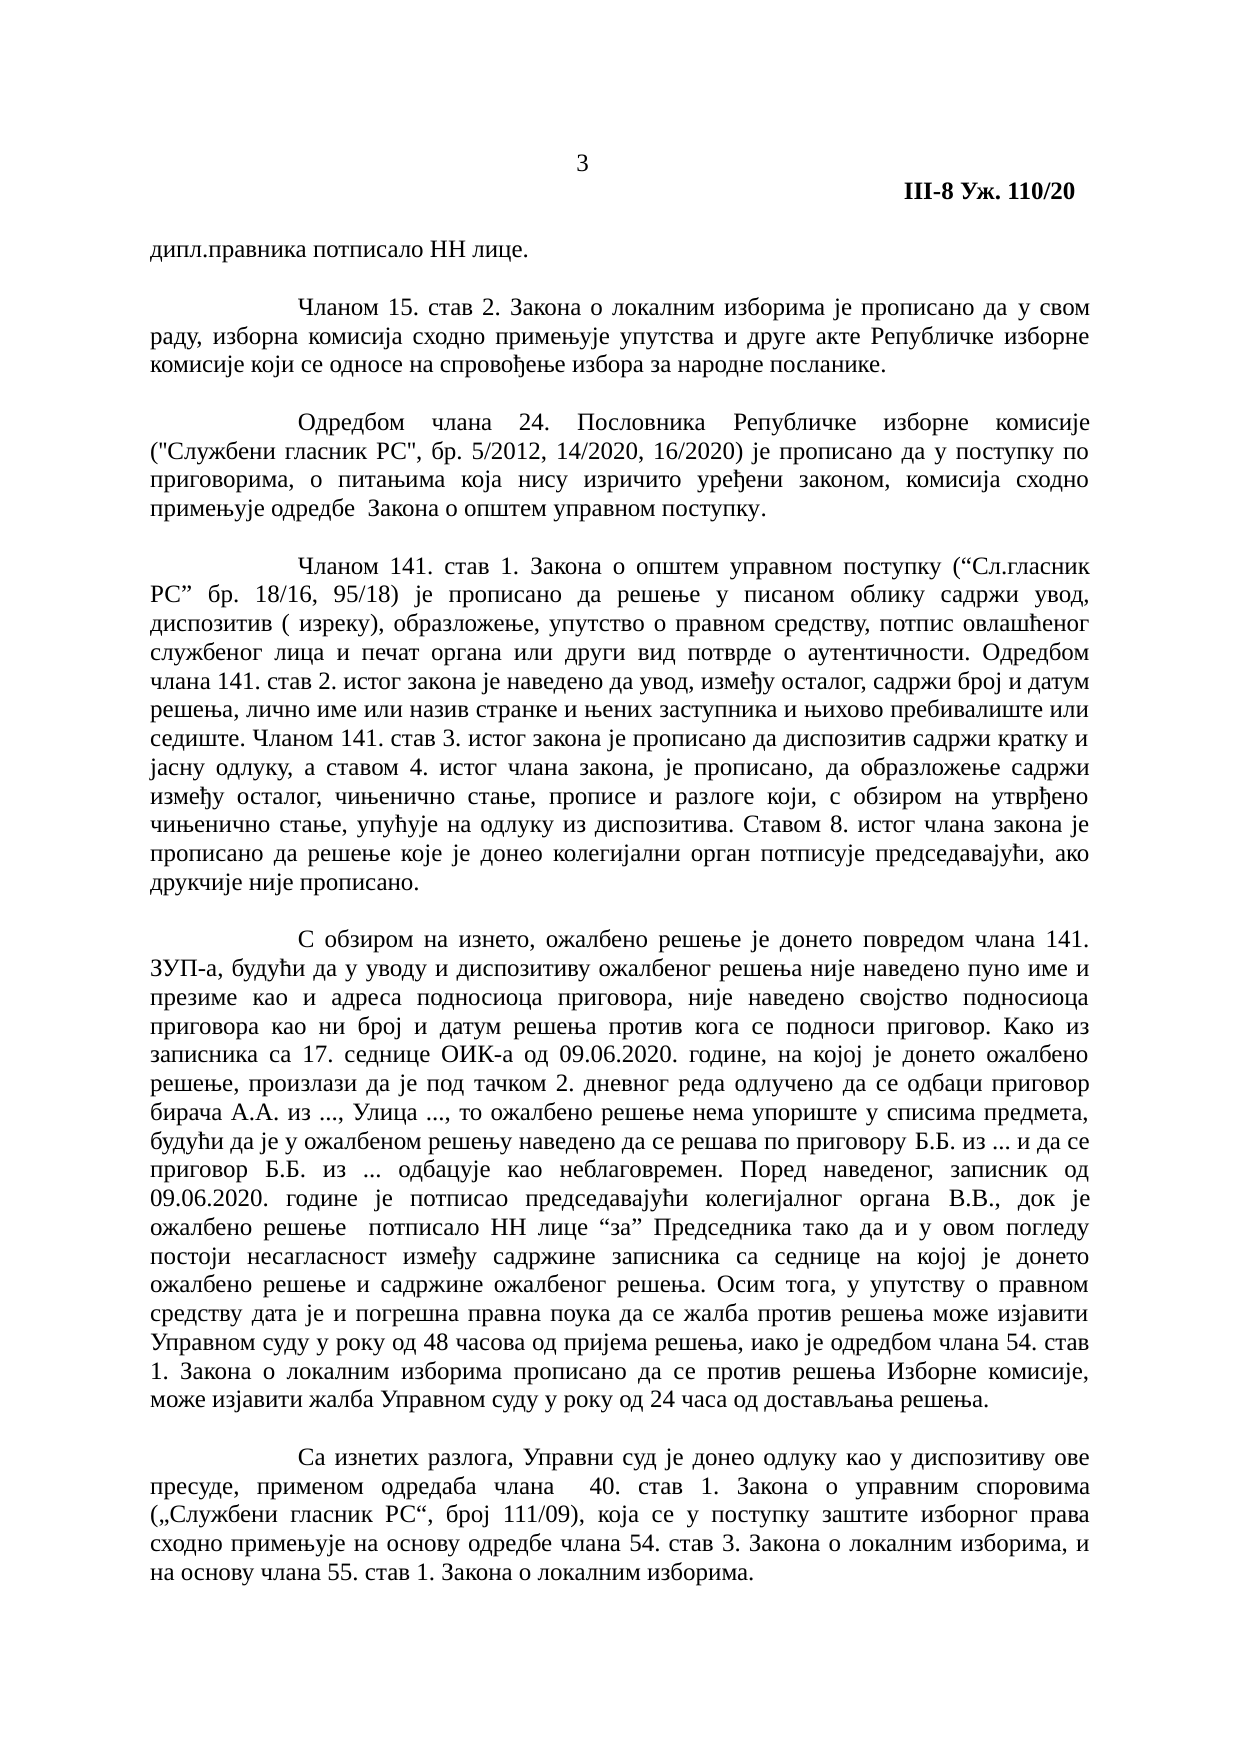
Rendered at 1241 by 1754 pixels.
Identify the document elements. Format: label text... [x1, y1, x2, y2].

text дипл.правника потписало НН лице. [150, 234, 1090, 263]
text Одредбом члана 24. Пословника Републичке изборне комисије (''Службени гласник РС'', бр. 5/2012, 14/2020, 16/2020) је прописано да у поступку по приговорима, о питањима која нису изричито уређени законом, комисија сходно примењује одредбе Закона о општем управном поступку. [150, 407, 1090, 522]
text Са изнетих разлога, Управни суд је донео одлуку као у диспозитиву ове пресуде, применом одредаба члана 40. став 1. Закона о управним споровима („Службени гласник РС“, број 111/09), која се у поступку заштите изборног права сходно примењује на основу одредбе члана 54. став 3. Закона о локалним изборима, и на основу члана 55. став 1. Закона о локалним изборима. [150, 1442, 1090, 1586]
text Чланом 141. став 1. Закона о општем управном поступку (“Сл.гласник РС” бр. 18/16, 95/18) је прописано да решење у писаном облику садржи увод, диспозитив ( изреку), образложење, упутство о правном средству, потпис овлашћеног службеног лица и печат органа или други вид потврде о аутентичности. Одредбом члана 141. став 2. истог закона је наведено да увод, између осталог, садржи број и датум решења, лично име или назив странке и њених заступника и њихово пребивалиште или седиште. Чланом 141. став 3. истог закона је прописано да диспозитив садржи кратку и јасну одлуку, а ставом 4. истог члана закона, је прописано, да образложење садржи између осталог, чињенично стање, прописе и разлоге који, с обзиром на утврђено чињенично стање, упућује на одлуку из диспозитива. Ставом 8. истог члана закона је прописано да решење које је донео колегијални орган потписује председавајући, ако друкчије није прописано. [150, 551, 1090, 896]
text Чланом 15. став 2. Закона о локалним изборима је прописано да у свом раду, изборна комисија сходно примењује упутства и друге акте Републичке изборне комисије који се односе на спровођење избора за народне посланике. [150, 292, 1090, 378]
text С обзиром на изнето, ожалбено решење је донето повредом члана 141. ЗУП-а, будући да у уводу и диспозитиву ожалбеног решења није наведено пуно име и презиме као и адреса подносиоца приговора, није наведено својство подносиоца приговора као ни број и датум решења против кога се подноси приговор. Како из записника са 17. седнице ОИК-а од 09.06.2020. године, на којој је донето ожалбено решење, произлази да је под тачком 2. дневног реда одлучено да се одбаци приговор бирача А.А. из ..., Улица ..., то ожалбено решење нема упориште у списима предмета, будући да је у ожалбеном решењу наведено да се решава по приговору Б.Б. из ... и да се приговор Б.Б. из ... одбацује као неблаговремен. Поред наведеног, записник од 09.06.2020. године је потписао председавајући колегијалног органа В.В., док је ожалбено решење потписало НН лице “за” Председника тако да и у овом погледу постоји несагласност између садржине записника са седнице на којој је донето ожалбено решење и садржине ожалбеног решења. Осим тога, у упутству о правном средству дата је и погрешна правна поука да се жалба против решења може изјавити Управном суду у року од 48 часова од пријема решења, иако је одредбом члана 54. став 1. Закона о локалним изборима прописано да се против решења Изборне комисије, може изјавити жалба Управном суду у року од 24 часа од достављања решења. [150, 924, 1090, 1413]
